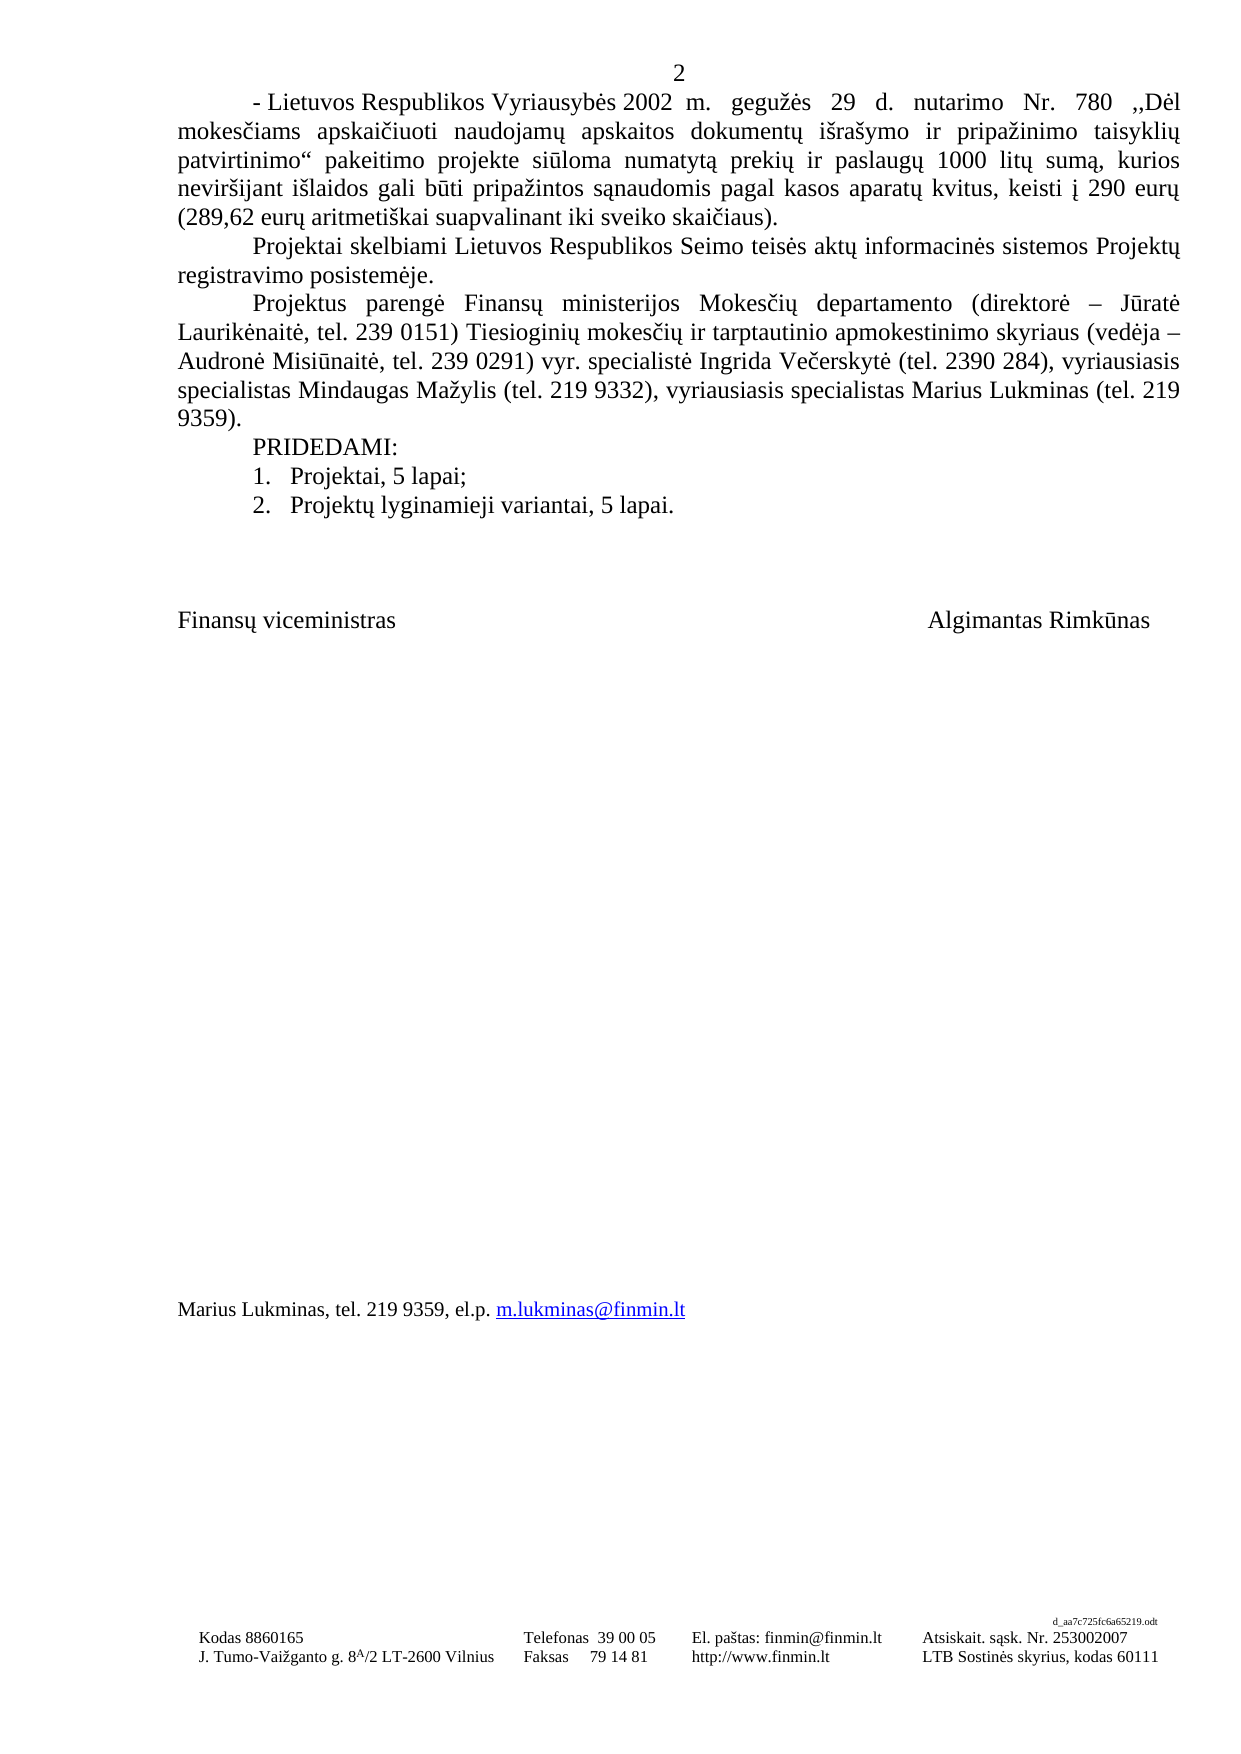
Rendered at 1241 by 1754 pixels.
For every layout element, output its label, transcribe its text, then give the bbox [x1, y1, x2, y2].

list Projektai, 5 lapai; [252, 461, 1181, 490]
text PRIDEDAMI: [177, 432, 1181, 461]
text Projektai skelbiami Lietuvos Respublikos Seimo teisės aktų informacinės sistemos Projektų registravimo posistemėje. [177, 231, 1181, 288]
text Marius Lukminas, tel. 219 9359, el.p. m.lukminas@finmin.lt [177, 1297, 1152, 1321]
text Finansų viceministras Algimantas Rimkūnas [177, 605, 1181, 633]
text Projektus parengė Finansų ministerijos Mokesčių departamento (direktorė – Jūratė Laurikėnaitė, tel. 239 0151) Tiesioginių mokesčių ir tarptautinio apmokestinimo skyriaus (vedėja – Audronė Misiūnaitė, tel. 239 0291) vyr. specialistė Ingrida Večerskytė (tel. 2390 284), vyriausiasis specialistas Mindaugas Mažylis (tel. 219 9332), vyriausiasis specialistas Marius Lukminas (tel. 219 9359). [177, 288, 1181, 432]
list Projektų lyginamieji variantai, 5 lapai. [252, 490, 1181, 518]
text - Lietuvos Respublikos Vyriausybės 2002 m. gegužės 29 d. nutarimo Nr. 780 ,,Dėl mokesčiams apskaičiuoti naudojamų apskaitos dokumentų išrašymo ir pripažinimo taisyklių patvirtinimo“ pakeitimo projekte siūloma numatytą prekių ir paslaugų 1000 litų sumą, kurios neviršijant išlaidos gali būti pripažintos sąnaudomis pagal kasos aparatų kvitus, keisti į 290 eurų (289,62 eurų aritmetiškai suapvalinant iki sveiko skaičiaus). [177, 87, 1181, 231]
